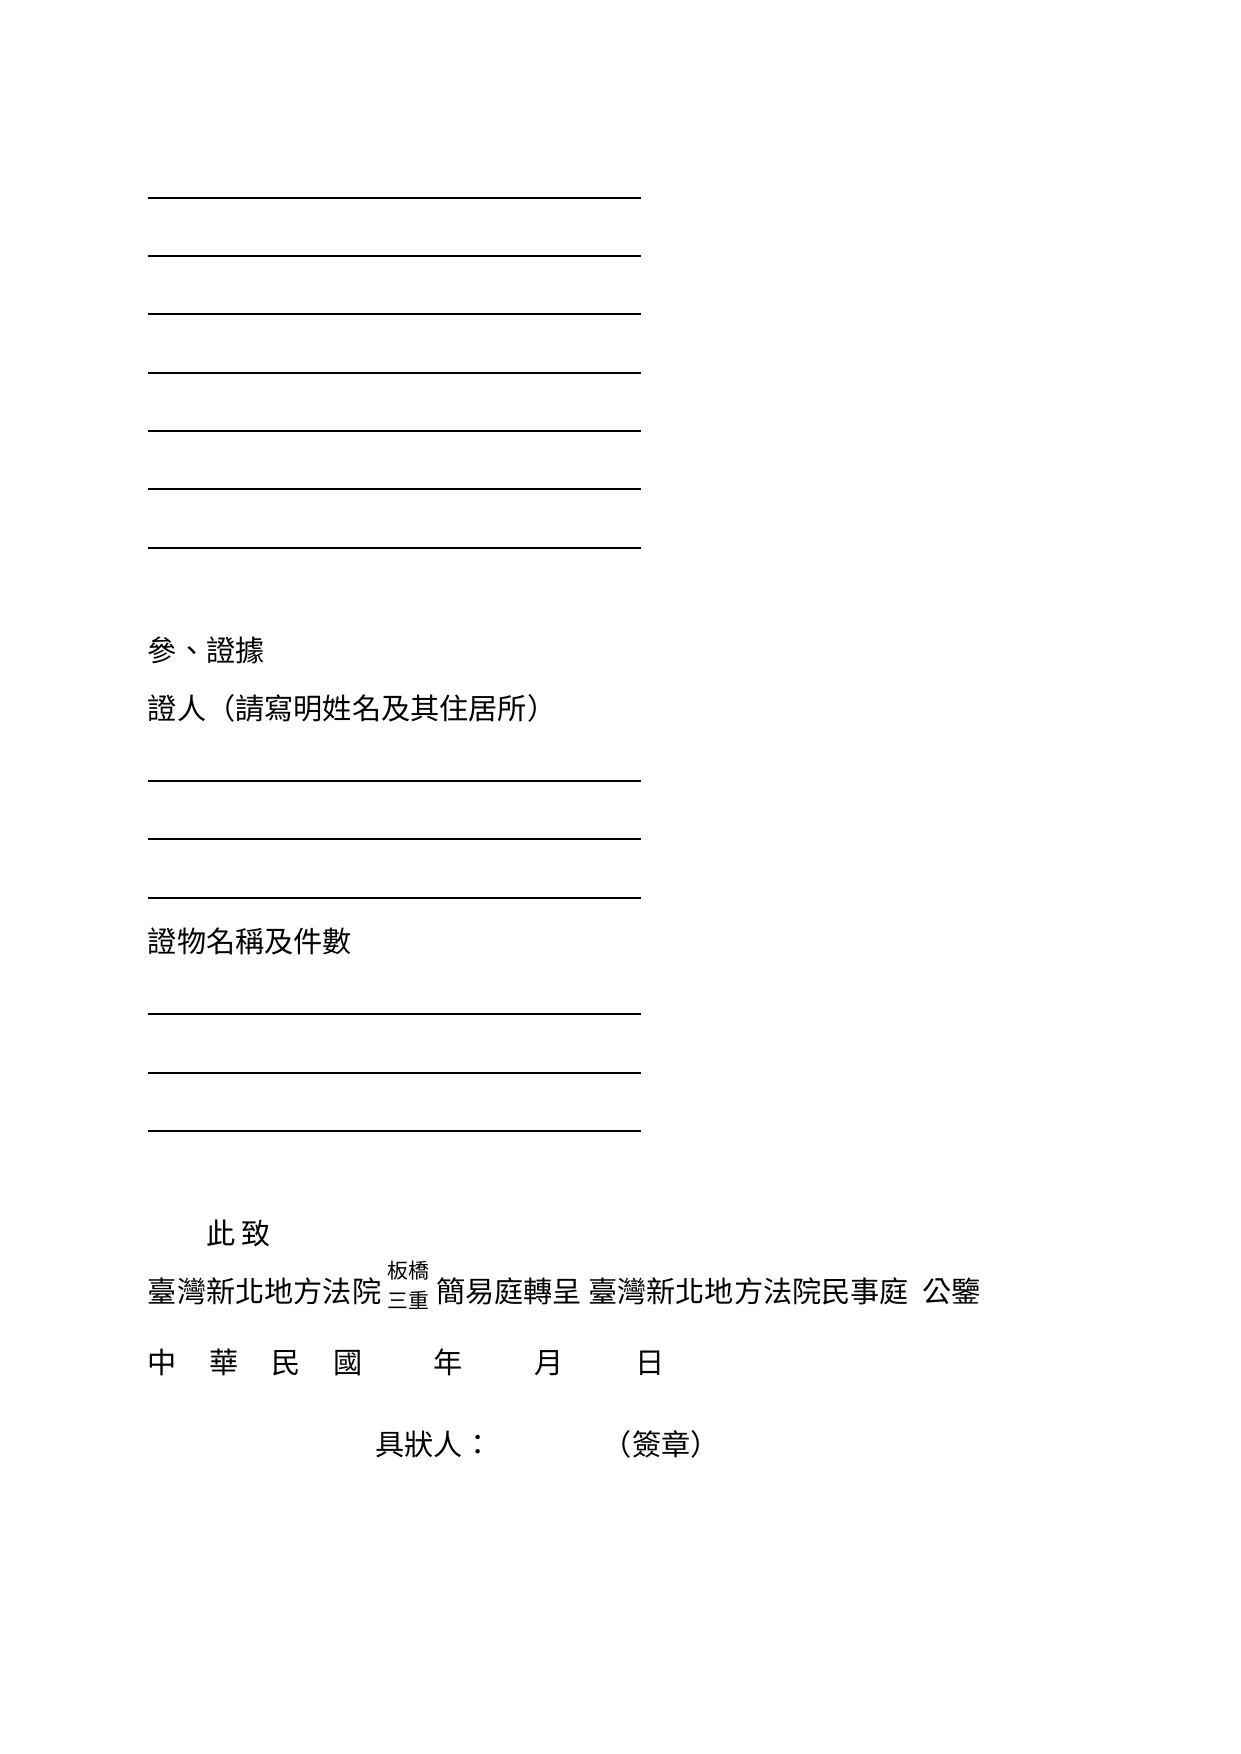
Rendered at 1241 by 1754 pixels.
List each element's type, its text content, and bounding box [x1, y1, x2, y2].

text 參、證據 [148, 614, 1092, 673]
text 具狀人： （簽章） [148, 1421, 1092, 1464]
text 臺灣新北地方法院 板橋三重 簡易庭轉呈 臺灣新北地方法院民事庭 公鑒 [148, 1256, 1092, 1314]
text 證人（請寫明姓名及其住居所） [148, 673, 1092, 731]
text 證物名稱及件數 [148, 906, 1092, 964]
text 中 華 民 國 年 月 日 [148, 1339, 1092, 1382]
text 此 致 [148, 1198, 1092, 1256]
